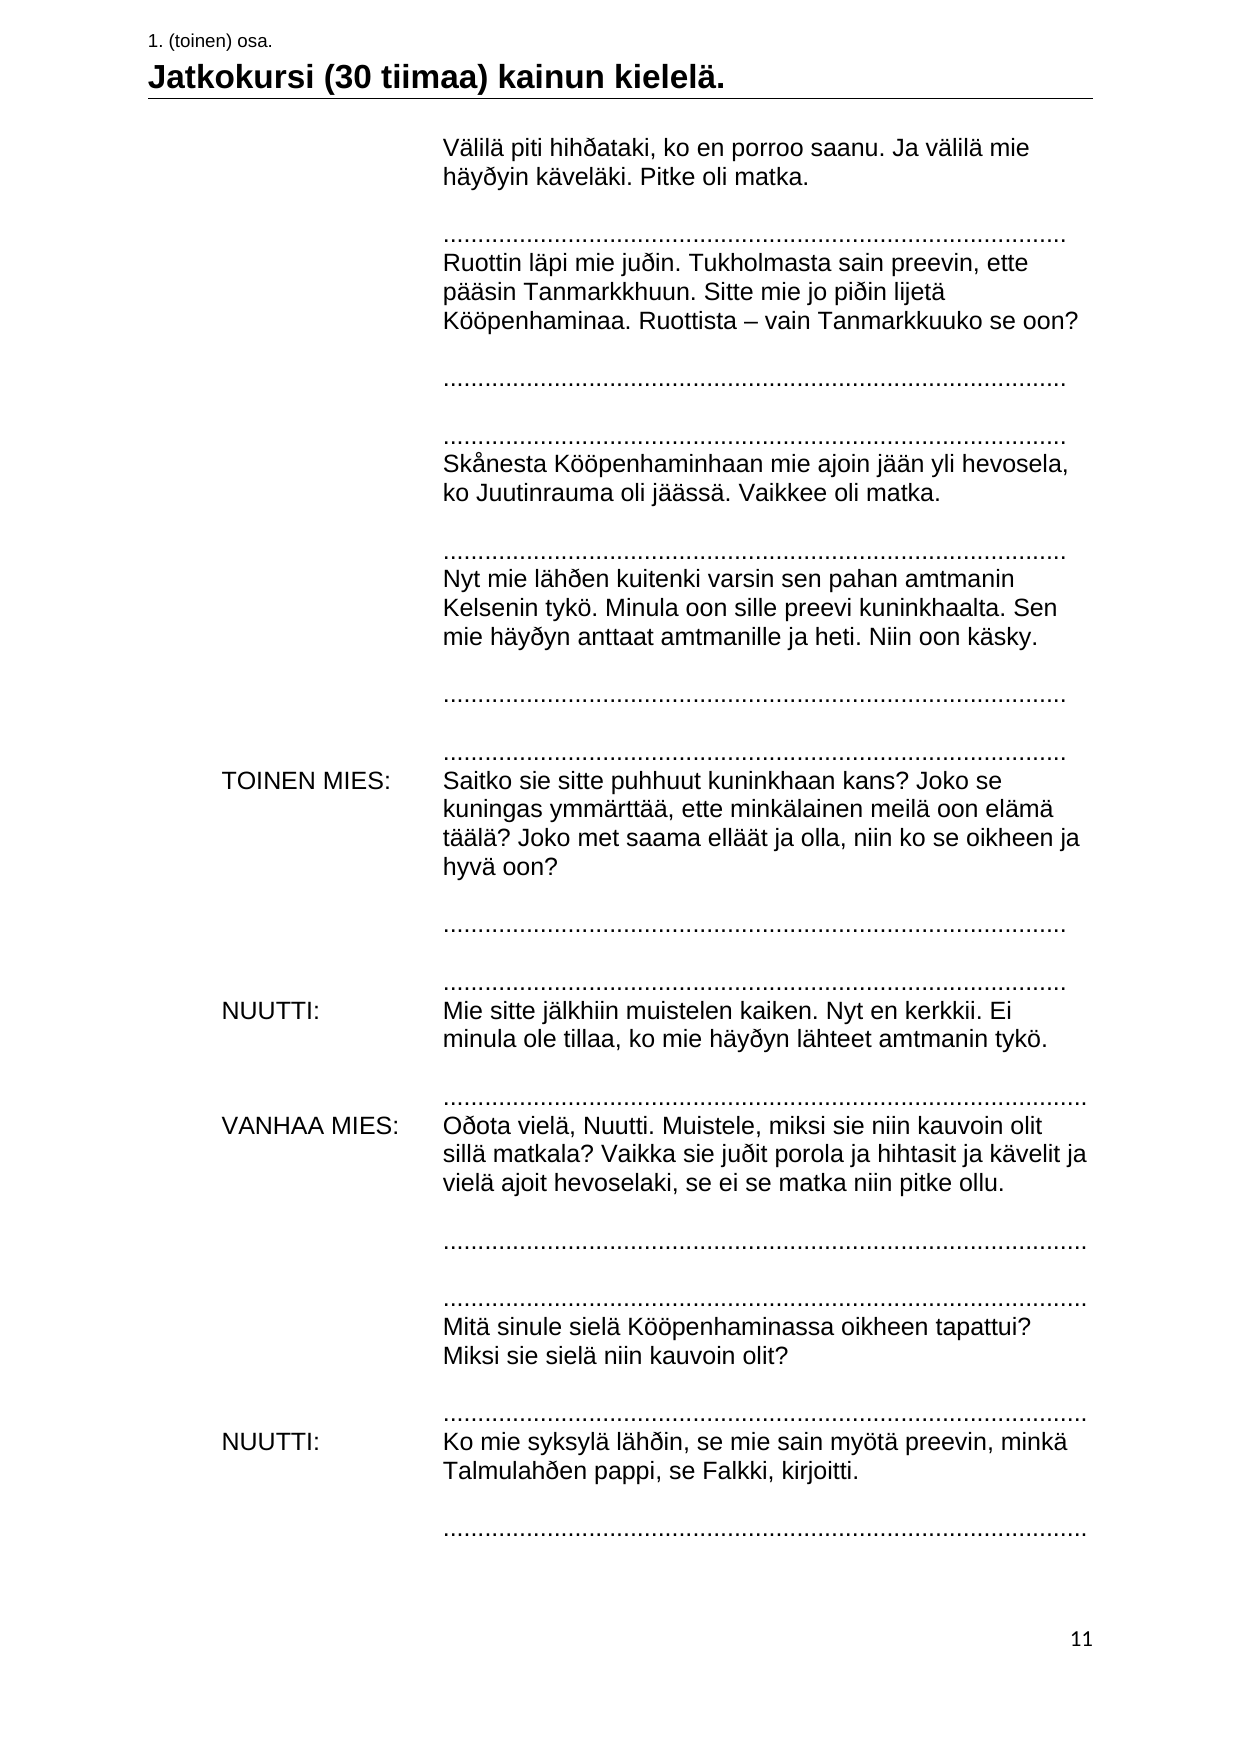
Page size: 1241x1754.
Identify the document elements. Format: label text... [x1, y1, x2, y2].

text .......................................................................................... [443, 421, 1093, 449]
text Ruottin läpi mie juðin. Tukholmasta sain preevin, ette pääsin Tanmarkkhuun. Sitte mie jo piðin lijetä Kööpenhaminaa. Ruottista – vain Tanmarkkuuko se oon? [443, 248, 1093, 334]
text ............................................................................................. [443, 1398, 1093, 1427]
text ............................................................................................. [221, 1082, 1093, 1111]
text .......................................................................................... [443, 219, 1093, 248]
text Välilä piti hihðataki, ko en porroo saanu. Ja välilä mie häyðyin käveläki. Pitke oli matka. [443, 133, 1093, 191]
text .......................................................................................... [221, 909, 1093, 938]
text NUUTTI: Mie sitte jälkhiin muistelen kaiken. Nyt en kerkkii. Ei minula ole tillaa, ko mie häyðyn lähteet amtmanin tykö. [221, 996, 1093, 1053]
text NUUTTI: Ko mie syksylä lähðin, se mie sain myötä preevin, minkä Talmulahðen pappi, se Falkki, kirjoitti. [221, 1427, 1093, 1484]
text Nyt mie lähðen kuitenki varsin sen pahan amtmanin Kelsenin tykö. Minula oon sille preevi kuninkhaalta. Sen mie häyðyn anttaat amtmanille ja heti. Niin oon käsky. [443, 564, 1093, 651]
text ............................................................................................. [221, 1226, 1093, 1254]
text TOINEN MIES: Saitko sie sitte puhhuut kuninkhaan kans? Joko se kuningas ymmärttää, ette minkälainen meilä oon elämä täälä? Joko met saama elläät ja olla, niin ko se oikheen ja hyvä oon? [221, 766, 1093, 881]
text VANHAA MIES: Oðota vielä, Nuutti. Muistele, miksi sie niin kauvoin olit sillä matkala? Vaikka sie juðit porola ja hihtasit ja kävelit ja vielä ajoit hevoselaki, se ei se matka niin pitke ollu. [221, 1111, 1093, 1197]
text .......................................................................................... [443, 363, 1093, 392]
text .......................................................................................... [221, 737, 1093, 766]
text ............................................................................................. [221, 1283, 1093, 1312]
text Mitä sinule sielä Kööpenhaminassa oikheen tapattui? Miksi sie sielä niin kauvoin olit? [443, 1312, 1093, 1369]
text .......................................................................................... [443, 536, 1093, 564]
text Skånesta Kööpenhaminhaan mie ajoin jään yli hevosela, ko Juutinrauma oli jäässä. Vaikkee oli matka. [443, 449, 1093, 507]
text .......................................................................................... [443, 679, 1093, 708]
text .......................................................................................... [221, 967, 1093, 996]
text ............................................................................................. [221, 1513, 1093, 1542]
